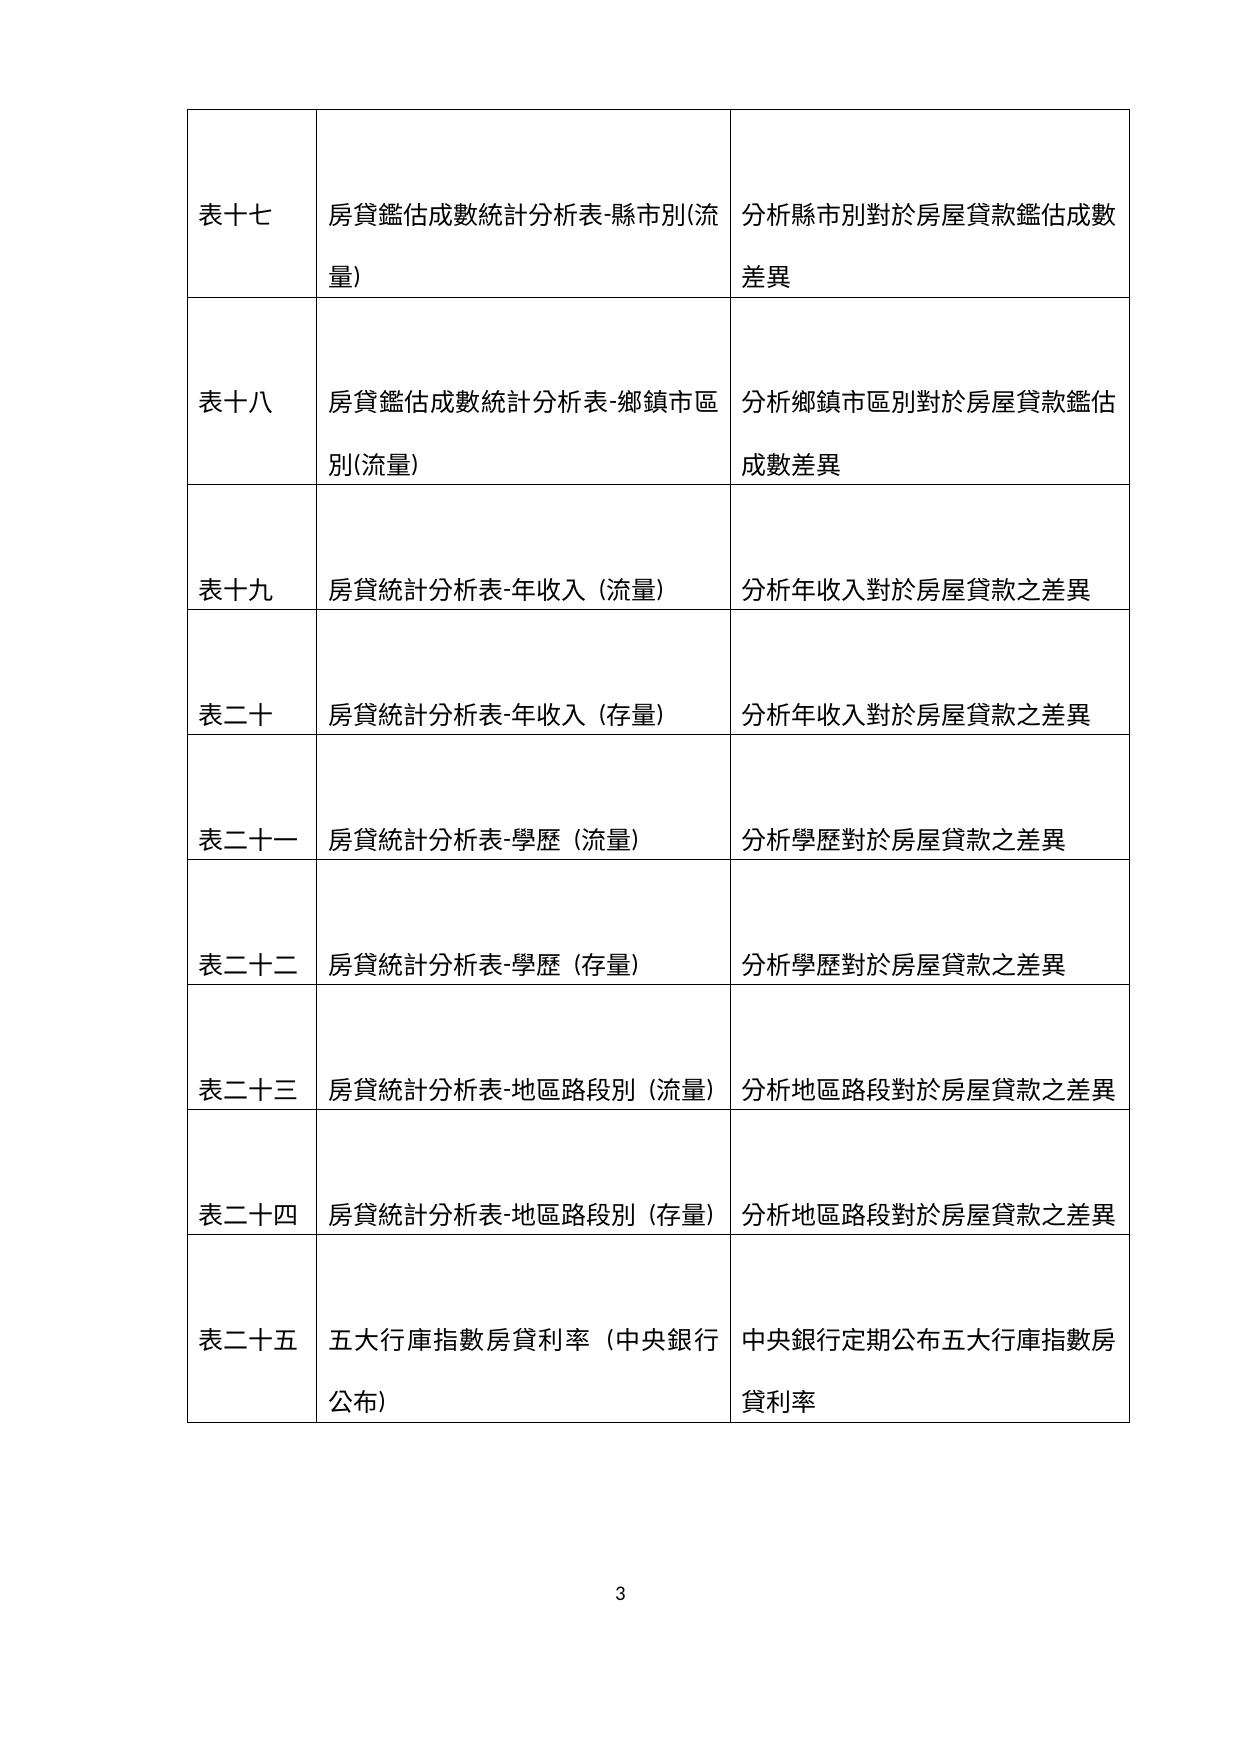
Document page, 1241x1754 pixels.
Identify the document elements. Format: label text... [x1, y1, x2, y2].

table_cell 表二十二 [188, 860, 316, 984]
table_cell 中央銀行定期公布五大行庫指數房貸利率 [731, 1235, 1129, 1422]
table_cell 表十九 [188, 485, 316, 609]
table_cell 分析地區路段對於房屋貸款之差異 [731, 1110, 1129, 1234]
table_cell 表二十 [188, 610, 316, 734]
table_cell 分析學歷對於房屋貸款之差異 [731, 735, 1129, 859]
table_cell 五大行庫指數房貸利率 (中央銀行公布) [317, 1235, 730, 1422]
table_cell 分析學歷對於房屋貸款之差異 [731, 860, 1129, 984]
table_cell 表十八 [188, 298, 316, 484]
table_cell 房貸鑑估成數統計分析表-縣市別(流量) [317, 110, 730, 297]
table_cell 房貸統計分析表-年收入 (流量) [317, 485, 730, 609]
table_cell 房貸鑑估成數統計分析表-鄉鎮市區別(流量) [317, 298, 730, 484]
table_cell 表二十五 [188, 1235, 316, 1422]
table_cell 房貸統計分析表-地區路段別 (存量) [317, 1110, 730, 1234]
table_cell 房貸統計分析表-地區路段別 (流量) [317, 985, 730, 1109]
table_cell 房貸統計分析表-年收入 (存量) [317, 610, 730, 734]
table_cell 表二十一 [188, 735, 316, 859]
table_cell 房貸統計分析表-學歷 (存量) [317, 860, 730, 984]
table_cell 表二十三 [188, 985, 316, 1109]
table_cell 分析年收入對於房屋貸款之差異 [731, 610, 1129, 734]
table_cell 房貸統計分析表-學歷 (流量) [317, 735, 730, 859]
table_cell 分析縣市別對於房屋貸款鑑估成數差異 [731, 110, 1129, 297]
table_cell 表十七 [188, 110, 316, 297]
table_cell 分析年收入對於房屋貸款之差異 [731, 485, 1129, 609]
table_cell 分析鄉鎮市區別對於房屋貸款鑑估成數差異 [731, 298, 1129, 484]
table_cell 表二十四 [188, 1110, 316, 1234]
table_cell 分析地區路段對於房屋貸款之差異 [731, 985, 1129, 1109]
